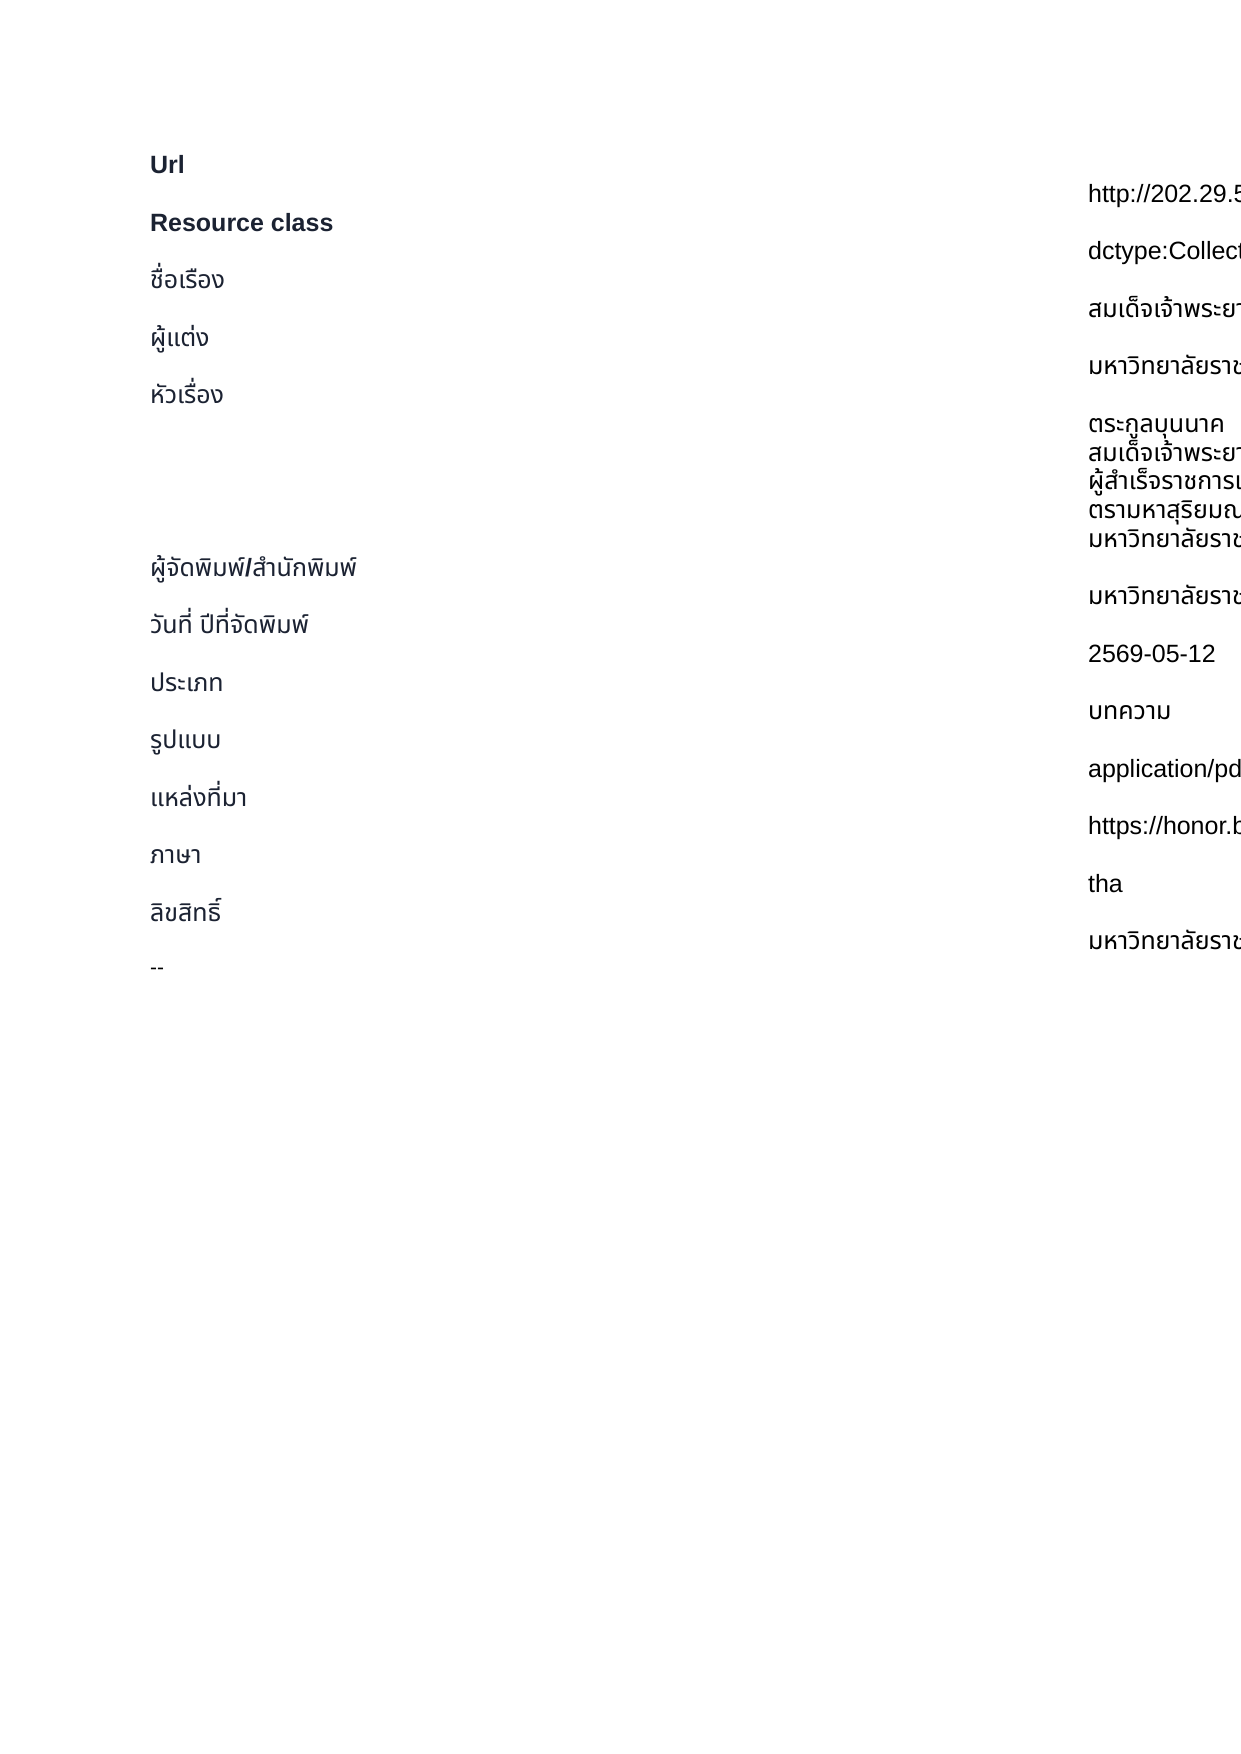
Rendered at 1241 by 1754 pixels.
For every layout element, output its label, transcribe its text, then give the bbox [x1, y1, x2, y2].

text ภาษา [150, 840, 1090, 869]
text บทความ [1088, 696, 1240, 725]
text ผู้แต่ง [150, 322, 1090, 351]
text https://honor.bsru.ac.th/chuang-bunnag/ [1088, 811, 1240, 840]
text application/pdf [1088, 754, 1240, 782]
text dctype:Collection [1088, 236, 1240, 265]
text http://202.29.54.157/s/library/item/3683 [1088, 179, 1240, 207]
text Resource class [150, 207, 1090, 236]
text ผู้จัดพิมพ์/สำนักพิมพ์ [150, 552, 1090, 581]
text สมเด็จเจ้าพระยาบรมมหาศรีสุริยวงศ์ (ช่วง บุนนาค) [1088, 437, 1240, 466]
text หัวเรื่อง [150, 380, 1090, 409]
text ลิขสิทธิ์ [150, 897, 1090, 926]
text มหาวิทยาลัยราชภัฏบ้านสมเด็จเจ้าพระยา [1088, 524, 1240, 552]
text ผู้สำเร็จราชการแผ่นดิน [1088, 466, 1240, 495]
text แหล่งที่มา [150, 782, 1090, 811]
text รูปแบบ [150, 725, 1090, 754]
text สมเด็จเจ้าพระยาบรมมหาศรีสุริยวงศ์ ตำนาน “เจ้าพ่อ” และเรียกตนเองว่า “ลูกสุริยะ [1088, 294, 1240, 322]
text -- [150, 955, 1090, 979]
text มหาวิทยาลัยราชภัฏบ้านสมเด็จเจ้าพระยา [1088, 351, 1240, 380]
text 2569-05-12 [1088, 639, 1240, 667]
text ชื่อเรือง [150, 265, 1090, 294]
text ประเภท [150, 667, 1090, 696]
text Url [150, 150, 1090, 179]
text วันที่ ปีที่จัดพิมพ์ [150, 610, 1090, 639]
text tha [1088, 869, 1240, 897]
text มหาวิทยาลัยราชภัฏบ้านสมเด็จเจ้าพระยา [1088, 926, 1240, 955]
text ตระกูลบุนนาค [1088, 409, 1240, 437]
text มหาวิทยาลัยราชภัฏบ้านสมเด็จเจ้าพระยา.สำนักวิทยบริการและเทคโนโลยีสารสนเทศ [1088, 581, 1240, 610]
text ตรามหาสุริยมณฑล [1088, 495, 1240, 524]
